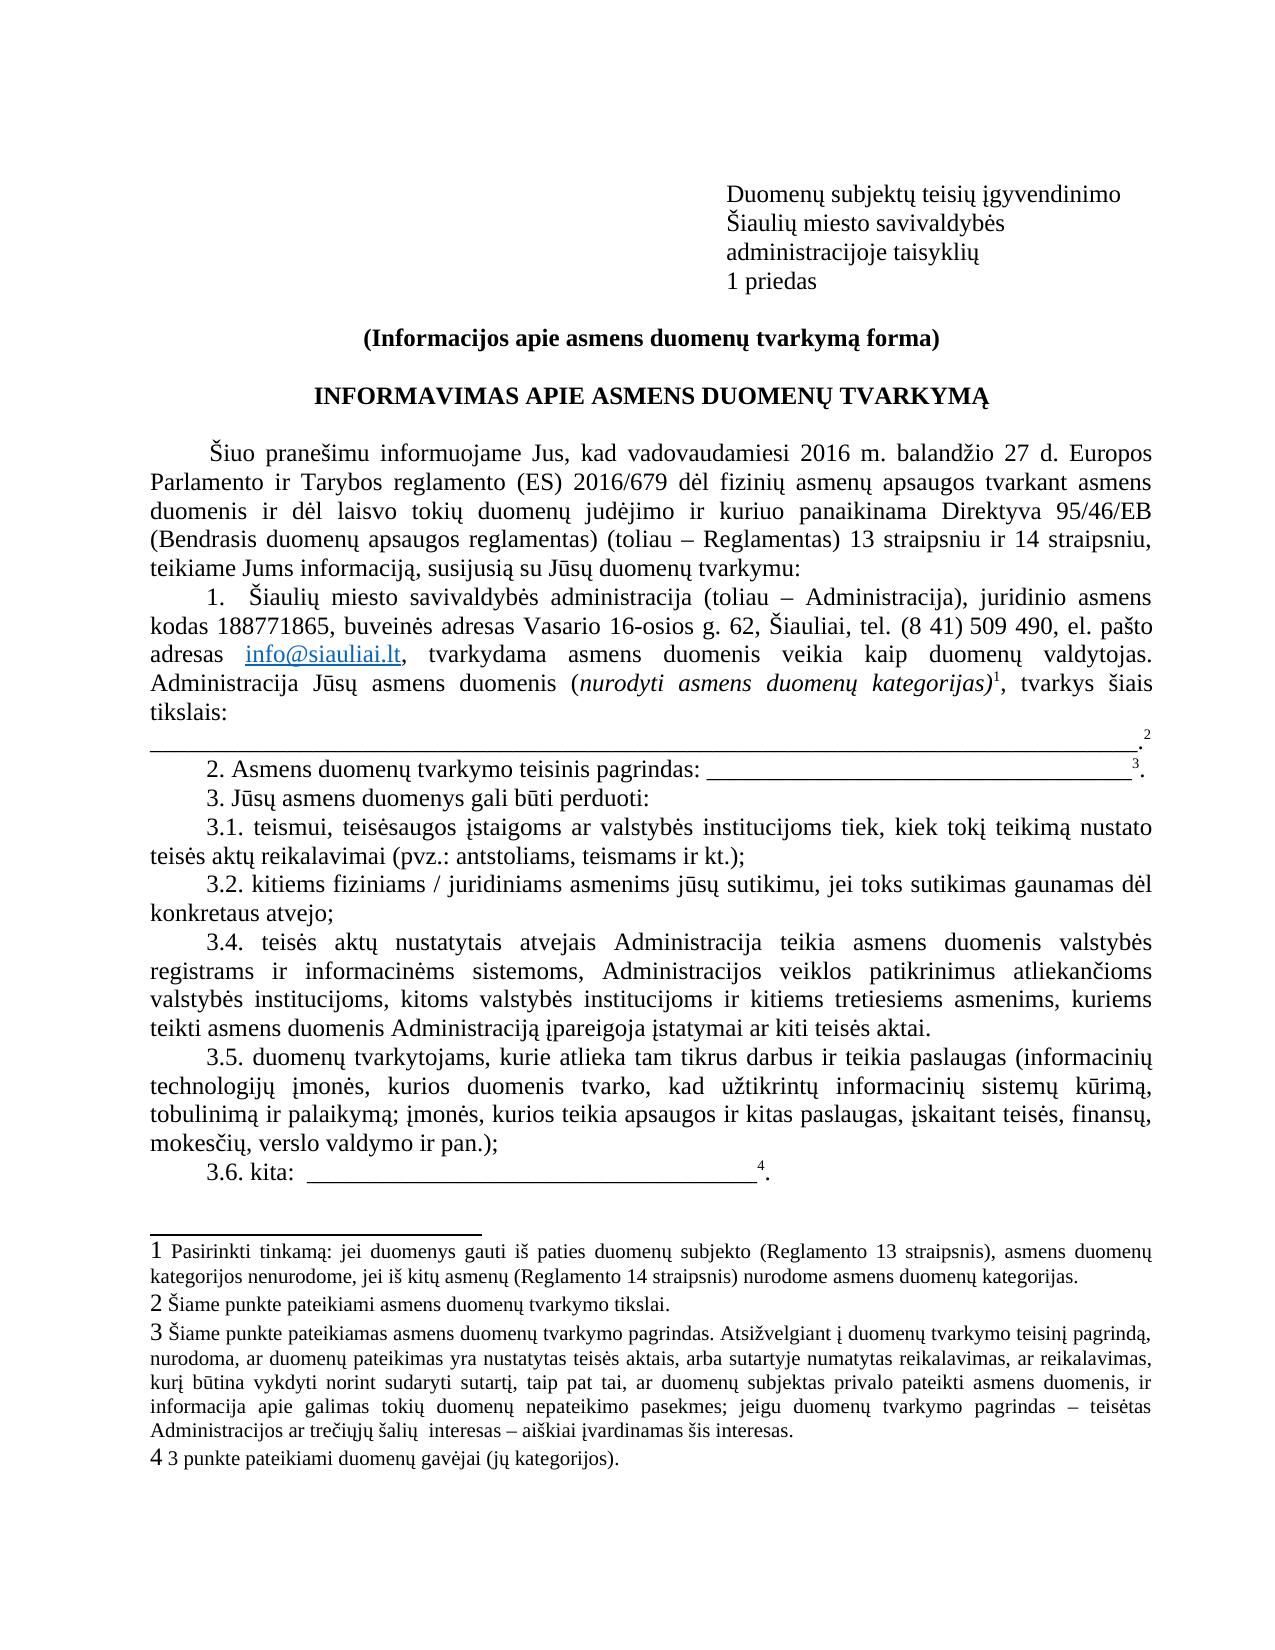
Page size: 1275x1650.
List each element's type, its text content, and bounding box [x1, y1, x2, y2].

text Šiaulių miesto savivaldybės [150, 208, 1153, 237]
text 1. Šiaulių miesto savivaldybės administracija (toliau – Administracija), juridinio asmens kodas 188771865, buveinės adresas Vasario 16-osios g. 62, Šiauliai, tel. (8 41) 509 490, el. pašto adresas info@siauliai.lt, tvarkydama asmens duomenis veikia kaip duomenų valdytojas. Administracija Jūsų asmens duomenis (nurodyti asmens duomenų kategorijas), tvarkys šiais tikslais: _______________________________________________________________________________. [150, 582, 1153, 754]
text Duomenų subjektų teisių įgyvendinimo [150, 179, 1153, 208]
text INFORMAVIMAS APIE ASMENS DUOMENŲ TVARKYMĄ [150, 381, 1153, 409]
text 3.6. kita: ____________________________________. [150, 1157, 1153, 1186]
text 3. Jūsų asmens duomenys gali būti perduoti: [150, 783, 1153, 812]
text 3.2. kitiems fiziniams / juridiniams asmenims jūsų sutikimu, jei toks sutikimas gaunamas dėl konkretaus atvejo; [150, 869, 1153, 927]
text Šiame punkte pateikiami asmens duomenų tvarkymo tikslai. [150, 1288, 1153, 1317]
text Šiame punkte pateikiamas asmens duomenų tvarkymo pagrindas. Atsižvelgiant į duomenų tvarkymo teisinį pagrindą, nurodoma, ar duomenų pateikimas yra nustatytas teisės aktais, arba sutartyje numatytas reikalavimas, ar reikalavimas, kurį būtina vykdyti norint sudaryti sutartį, taip pat tai, ar duomenų subjektas privalo pateikti asmens duomenis, ir informacija apie galimas tokių duomenų nepateikimo pasekmes; jeigu duomenų tvarkymo pagrindas – teisėtas Administracijos ar trečiųjų šalių interesas – aiškiai įvardinamas šis interesas. [150, 1317, 1153, 1442]
text 3.1. teismui, teisėsaugos įstaigoms ar valstybės institucijoms tiek, kiek tokį teikimą nustato teisės aktų reikalavimai (pvz.: antstoliams, teismams ir kt.); [150, 812, 1153, 869]
text administracijoje taisyklių [150, 237, 1153, 266]
text 3 punkte pateikiami duomenų gavėjai (jų kategorijos). [150, 1442, 1153, 1471]
text Šiuo pranešimu informuojame Jus, kad vadovaudamiesi 2016 m. balandžio 27 d. Europos Parlamento ir Tarybos reglamento (ES) 2016/679 dėl fizinių asmenų apsaugos tvarkant asmens duomenis ir dėl laisvo tokių duomenų judėjimo ir kuriuo panaikinama Direktyva 95/46/EB (Bendrasis duomenų apsaugos reglamentas) (toliau – Reglamentas) 13 straipsniu ir 14 straipsniu, teikiame Jums informaciją, susijusią su Jūsų duomenų tvarkymu: [150, 438, 1153, 582]
text Pasirinkti tinkamą: jei duomenys gauti iš paties duomenų subjekto (Reglamento 13 straipsnis), asmens duomenų kategorijos nenurodome, jei iš kitų asmenų (Reglamento 14 straipsnis) nurodome asmens duomenų kategorijas. [150, 1235, 1153, 1288]
text 3.5. duomenų tvarkytojams, kurie atlieka tam tikrus darbus ir teikia paslaugas (informacinių technologijų įmonės, kurios duomenis tvarko, kad užtikrintų informacinių sistemų kūrimą, tobulinimą ir palaikymą; įmonės, kurios teikia apsaugos ir kitas paslaugas, įskaitant teisės, finansų, mokesčių, verslo valdymo ir pan.); [150, 1042, 1153, 1157]
text 1 priedas [150, 266, 1153, 294]
text (Informacijos apie asmens duomenų tvarkymą forma) [150, 323, 1153, 352]
text 2. Asmens duomenų tvarkymo teisinis pagrindas: __________________________________. [150, 754, 1153, 783]
text 3.4. teisės aktų nustatytais atvejais Administracija teikia asmens duomenis valstybės registrams ir informacinėms sistemoms, Administracijos veiklos patikrinimus atliekančioms valstybės institucijoms, kitoms valstybės institucijoms ir kitiems tretiesiems asmenims, kuriems teikti asmens duomenis Administraciją įpareigoja įstatymai ar kiti teisės aktai. [150, 927, 1153, 1042]
